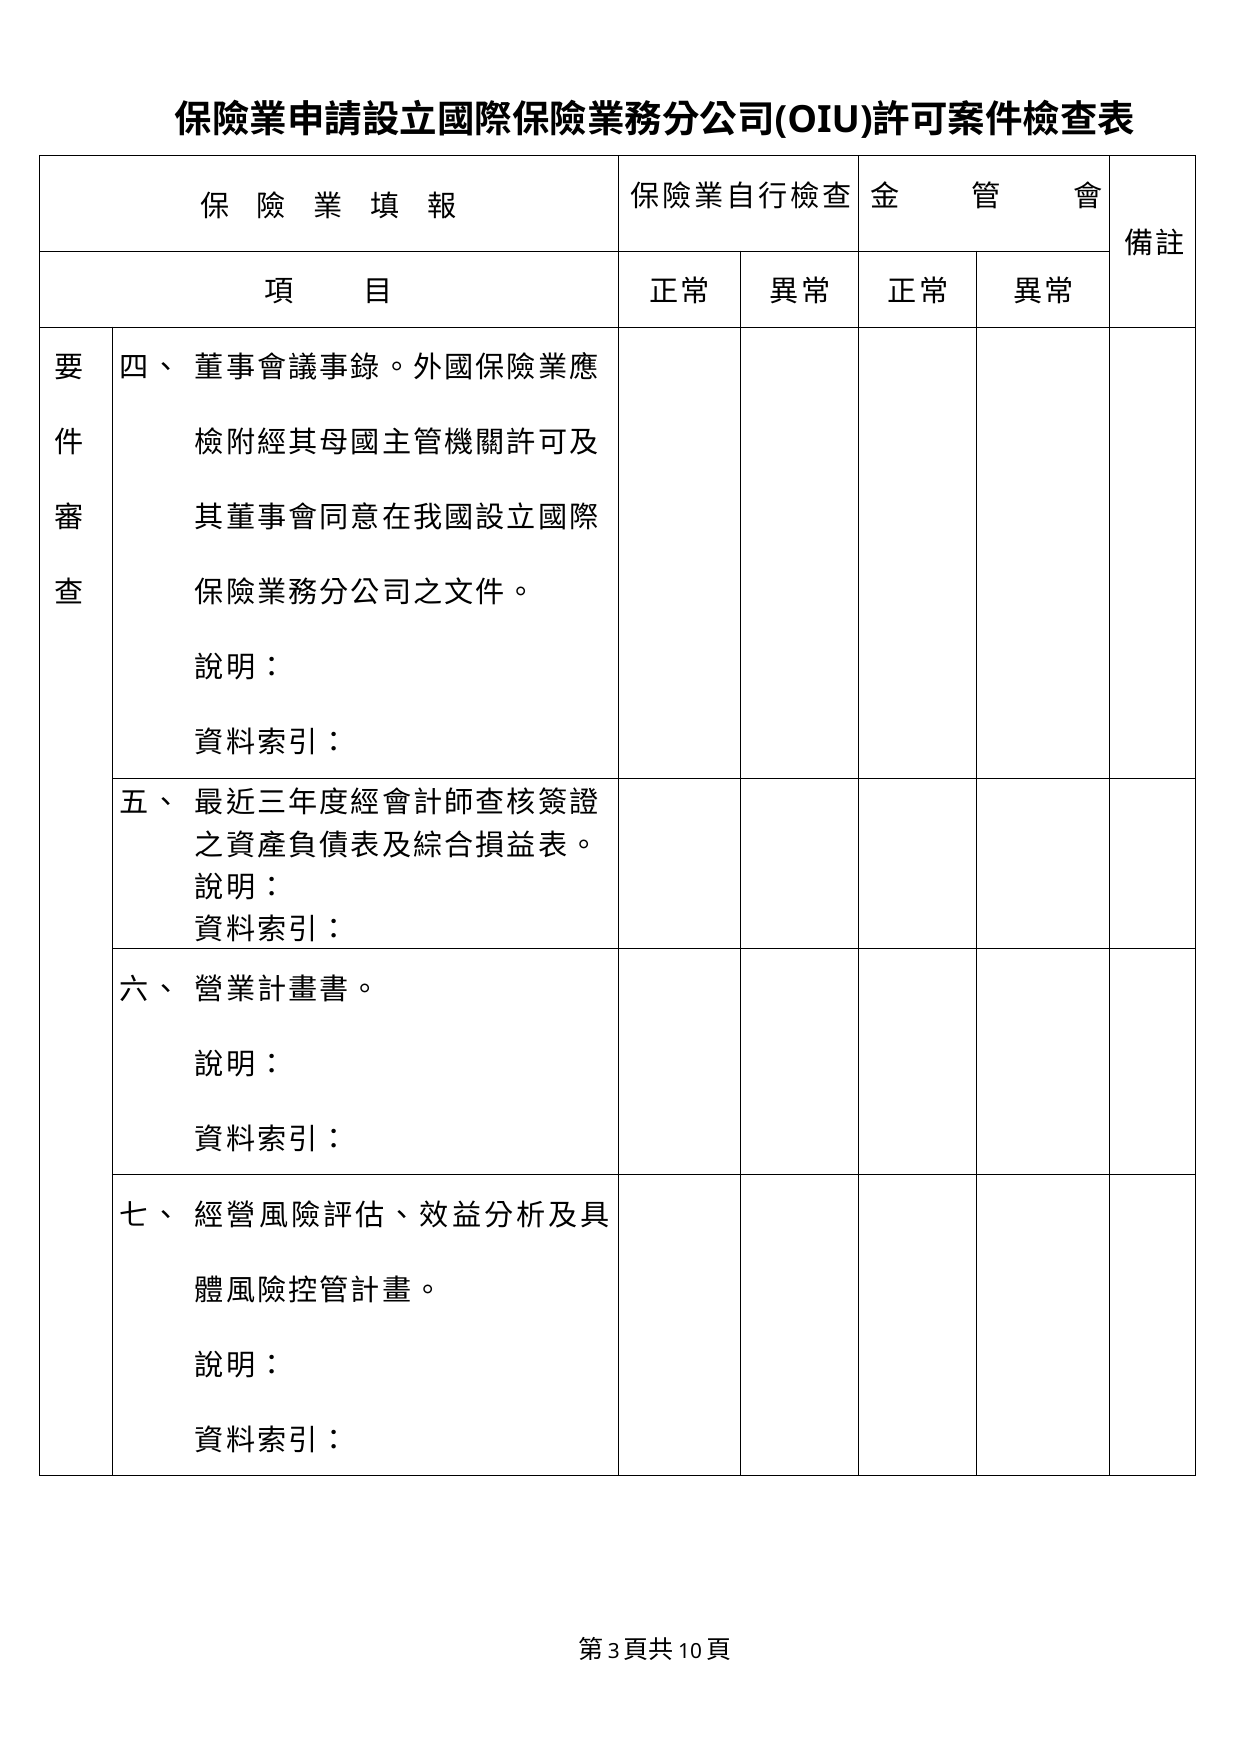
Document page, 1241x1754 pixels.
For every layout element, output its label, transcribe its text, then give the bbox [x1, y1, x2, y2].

table_cell [977, 949, 1109, 1174]
table_cell [977, 328, 1109, 778]
table_cell 正常 [859, 252, 976, 327]
table_cell [741, 779, 858, 948]
table_cell [741, 1175, 858, 1475]
table_cell [1110, 1175, 1195, 1475]
table_cell [1110, 949, 1195, 1174]
table_cell 營業計畫書。 說明： 資料索引： [113, 949, 618, 1174]
table_header 金管會 審查意見 [859, 156, 1109, 251]
table_cell 項 目 [40, 252, 618, 327]
table_header 保險業自行檢查結果 [619, 156, 858, 251]
table_cell [859, 779, 976, 948]
table_cell [619, 779, 740, 948]
table_cell [619, 328, 740, 778]
table_cell [741, 328, 858, 778]
table_cell [619, 1175, 740, 1475]
table_cell 正常 [619, 252, 740, 327]
table_cell [977, 1175, 1109, 1475]
table_cell 董事會議事錄。外國保險業應檢附經其母國主管機關許可及其董事會同意在我國設立國際保險業務分公司之文件。 說明： 資料索引： [113, 328, 618, 778]
table_cell [859, 1175, 976, 1475]
table_header 備註 [1110, 156, 1195, 327]
table_cell [619, 949, 740, 1174]
table_cell 最近三年度經會計師查核簽證之資產負債表及綜合損益表。 說明： 資料索引： [113, 779, 618, 948]
table_cell 異常 [741, 252, 858, 327]
table_cell [1110, 328, 1195, 778]
table_cell [859, 949, 976, 1174]
table_cell 異常 [977, 252, 1109, 327]
table_header 保 險 業 填 報 [40, 156, 618, 251]
table_cell 要件審查 [40, 328, 112, 1475]
table_cell [741, 949, 858, 1174]
table_cell 經營風險評估、效益分析及具體風險控管計畫。 說明： 資料索引： [113, 1175, 618, 1475]
table_cell [859, 328, 976, 778]
table_cell [1110, 779, 1195, 948]
table_cell [977, 779, 1109, 948]
